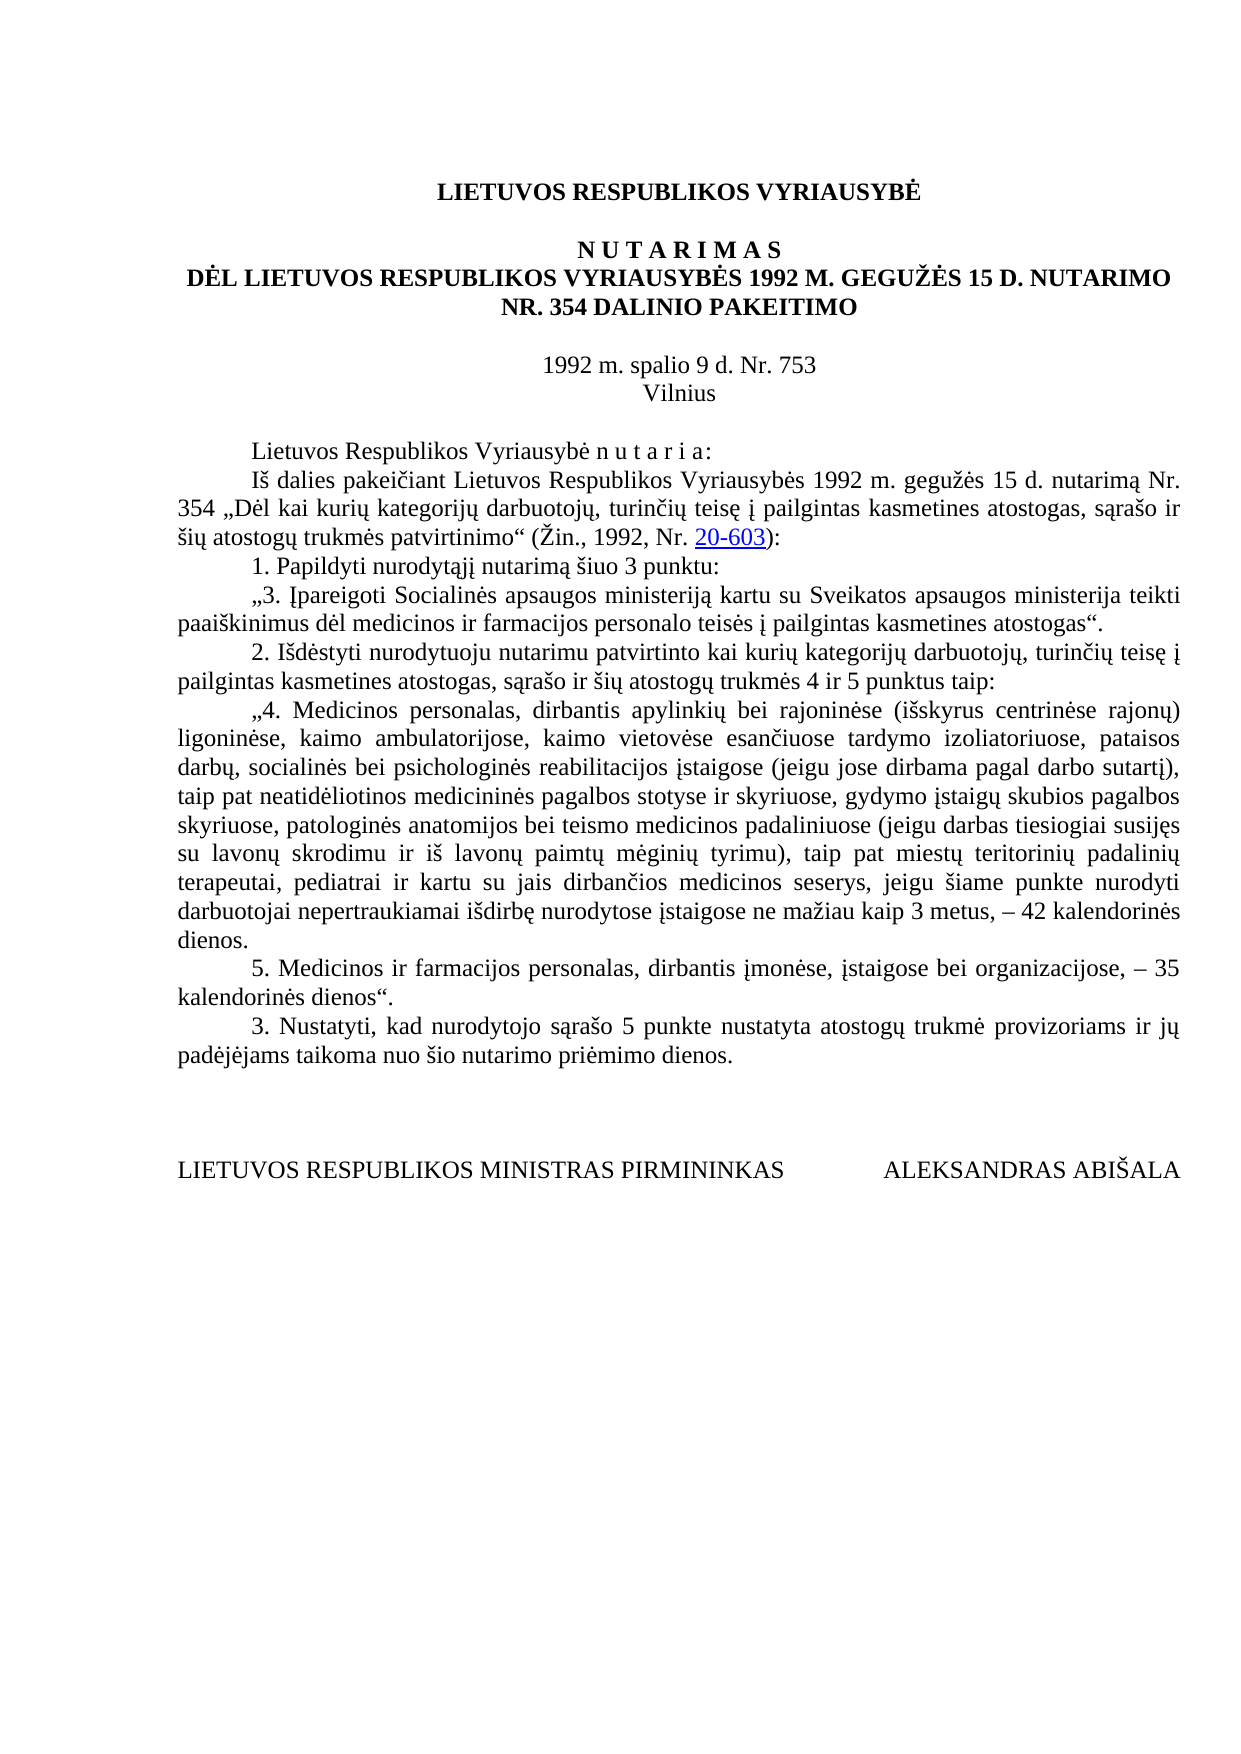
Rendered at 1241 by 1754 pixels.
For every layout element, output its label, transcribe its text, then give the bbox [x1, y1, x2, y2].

text Lietuvos Respublikos Vyriausybė nutaria: [177, 436, 1181, 465]
text N U T A R I M A S [177, 235, 1181, 263]
text LIETUVOS RESPUBLIKOS MINISTRAS PIRMININKAS ALEKSANDRAS ABIŠALA [177, 1155, 1181, 1183]
text 1. Papildyti nurodytąjį nutarimą šiuo 3 punktu: [177, 551, 1181, 580]
text „4. Medicinos personalas, dirbantis apylinkių bei rajoninėse (išskyrus centrinėse rajonų) ligoninėse, kaimo ambulatorijose, kaimo vietovėse esančiuose tardymo izoliatoriuose, pataisos darbų, socialinės bei psichologinės reabilitacijos įstaigose (jeigu jose dirbama pagal darbo sutartį), taip pat neatidėliotinos medicininės pagalbos stotyse ir skyriuose, gydymo įstaigų skubios pagalbos skyriuose, patologinės anatomijos bei teismo medicinos padaliniuose (jeigu darbas tiesiogiai susijęs su lavonų skrodimu ir iš lavonų paimtų mėginių tyrimu), taip pat miestų teritorinių padalinių terapeutai, pediatrai ir kartu su jais dirbančios medicinos seserys, jeigu šiame punkte nurodyti darbuotojai nepertraukiamai išdirbę nurodytose įstaigose ne mažiau kaip 3 metus, – 42 kalendorinės dienos. [177, 695, 1181, 953]
text Iš dalies pakeičiant Lietuvos Respublikos Vyriausybės 1992 m. gegužės 15 d. nutarimą Nr. 354 „Dėl kai kurių kategorijų darbuotojų, turinčių teisę į pailgintas kasmetines atostogas, sąrašo ir šių atostogų trukmės patvirtinimo“ (Žin., 1992, Nr. 20-603): [177, 465, 1181, 551]
text LIETUVOS RESPUBLIKOS VYRIAUSYBĖ [177, 177, 1181, 206]
text Vilnius [177, 378, 1181, 407]
text DĖL LIETUVOS RESPUBLIKOS VYRIAUSYBĖS 1992 M. GEGUŽĖS 15 D. NUTARIMO NR. 354 DALINIO PAKEITIMO [177, 263, 1181, 321]
text 2. Išdėstyti nurodytuoju nutarimu patvirtinto kai kurių kategorijų darbuotojų, turinčių teisę į pailgintas kasmetines atostogas, sąrašo ir šių atostogų trukmės 4 ir 5 punktus taip: [177, 637, 1181, 695]
text „3. Įpareigoti Socialinės apsaugos ministeriją kartu su Sveikatos apsaugos ministerija teikti paaiškinimus dėl medicinos ir farmacijos personalo teisės į pailgintas kasmetines atostogas“. [177, 580, 1181, 637]
text 3. Nustatyti, kad nurodytojo sąrašo 5 punkte nustatyta atostogų trukmė provizoriams ir jų padėjėjams taikoma nuo šio nutarimo priėmimo dienos. [177, 1011, 1181, 1068]
text 1992 m. spalio 9 d. Nr. 753 [177, 350, 1181, 378]
text 5. Medicinos ir farmacijos personalas, dirbantis įmonėse, įstaigose bei organizacijose, – 35 kalendorinės dienos“. [177, 953, 1181, 1011]
